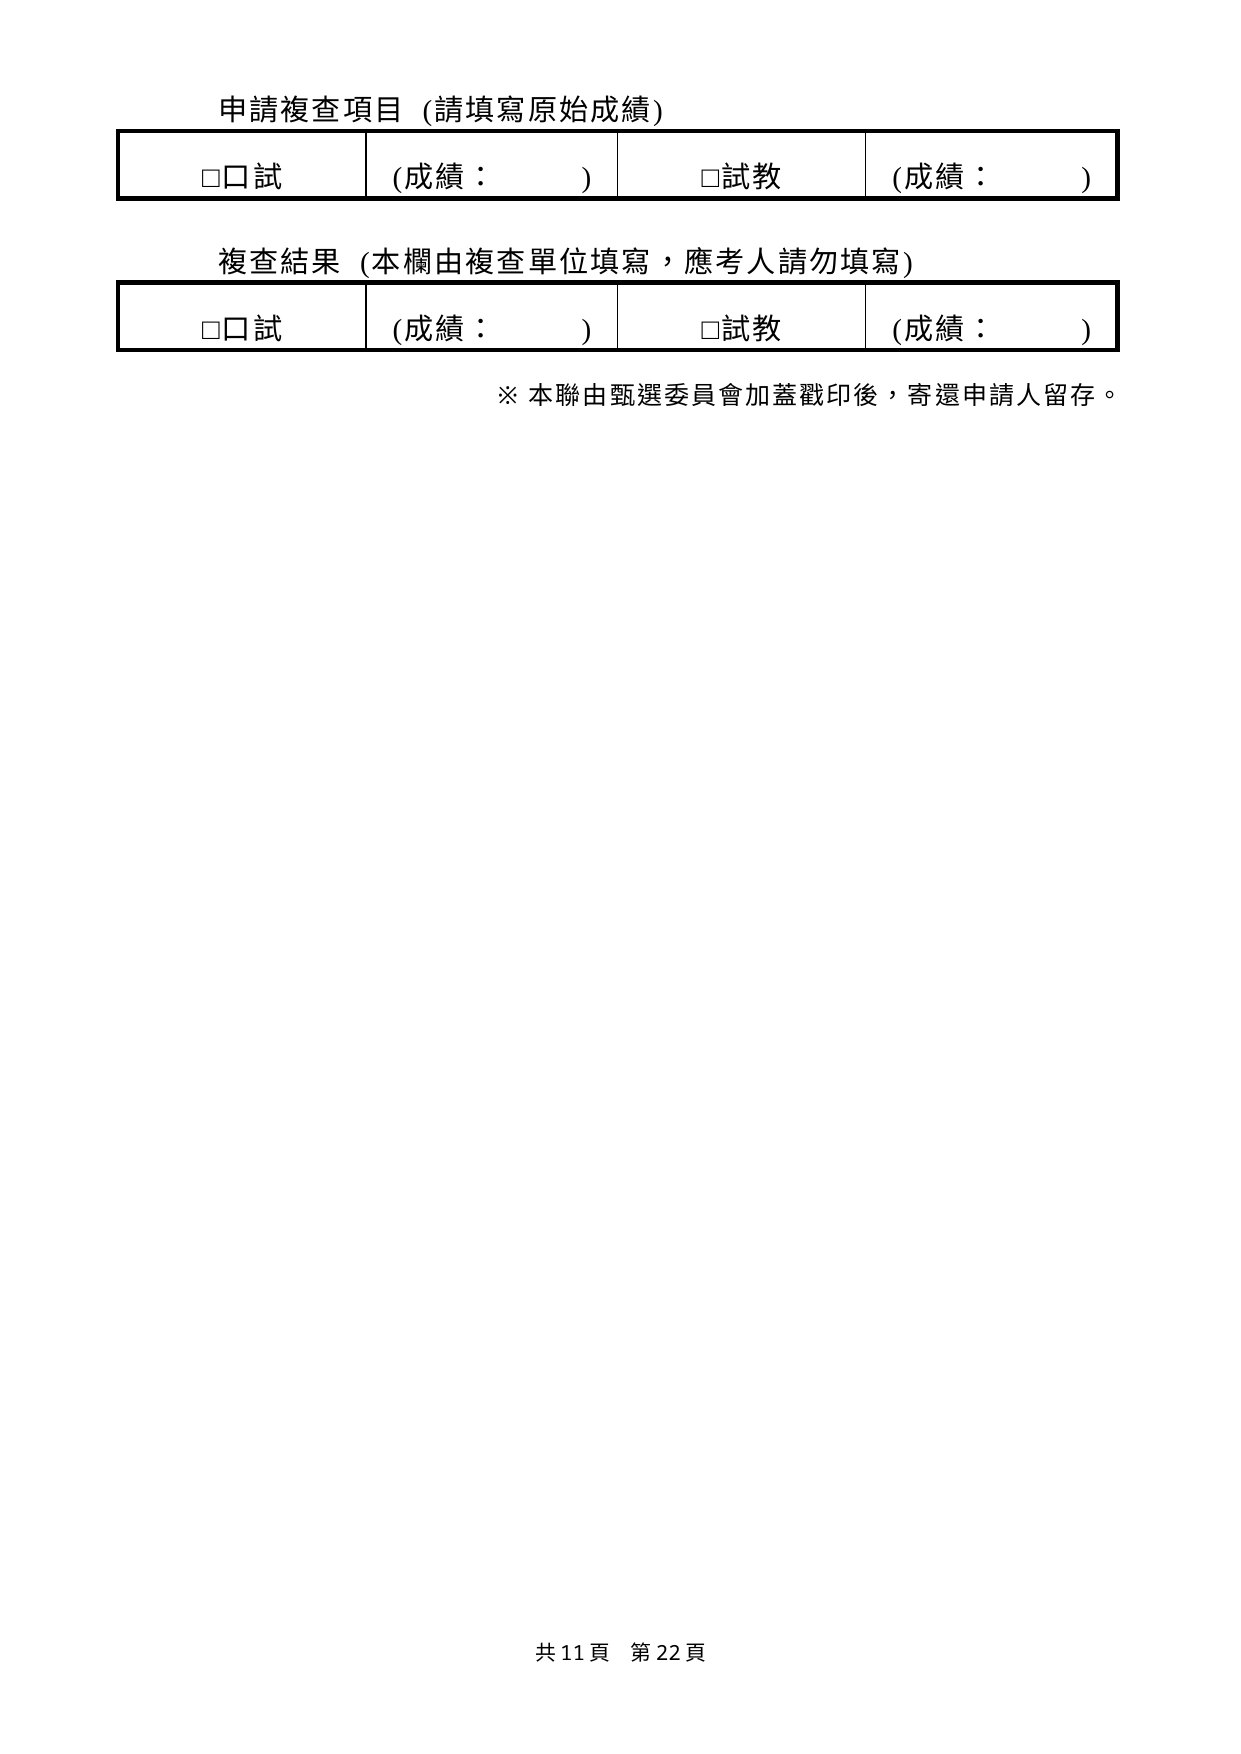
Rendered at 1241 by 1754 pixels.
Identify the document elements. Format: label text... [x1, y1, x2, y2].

table_header (成績： ) [866, 133, 1115, 196]
text 複查結果 (本欄由複查單位填寫，應考人請勿填寫) [218, 218, 1122, 280]
table_header (成績： ) [367, 133, 617, 196]
table_header □試教 [618, 285, 865, 347]
text ※ 本聯由甄選委員會加蓋戳印後，寄還申請人留存。 [218, 352, 1122, 415]
table_header □口試 [120, 133, 365, 196]
table_header □試教 [618, 133, 865, 196]
text 申請複查項目 (請填寫原始成績) [218, 66, 1122, 129]
table_header □口試 [120, 285, 365, 347]
table_header (成績： ) [866, 285, 1115, 347]
table_header (成績： ) [367, 285, 617, 347]
